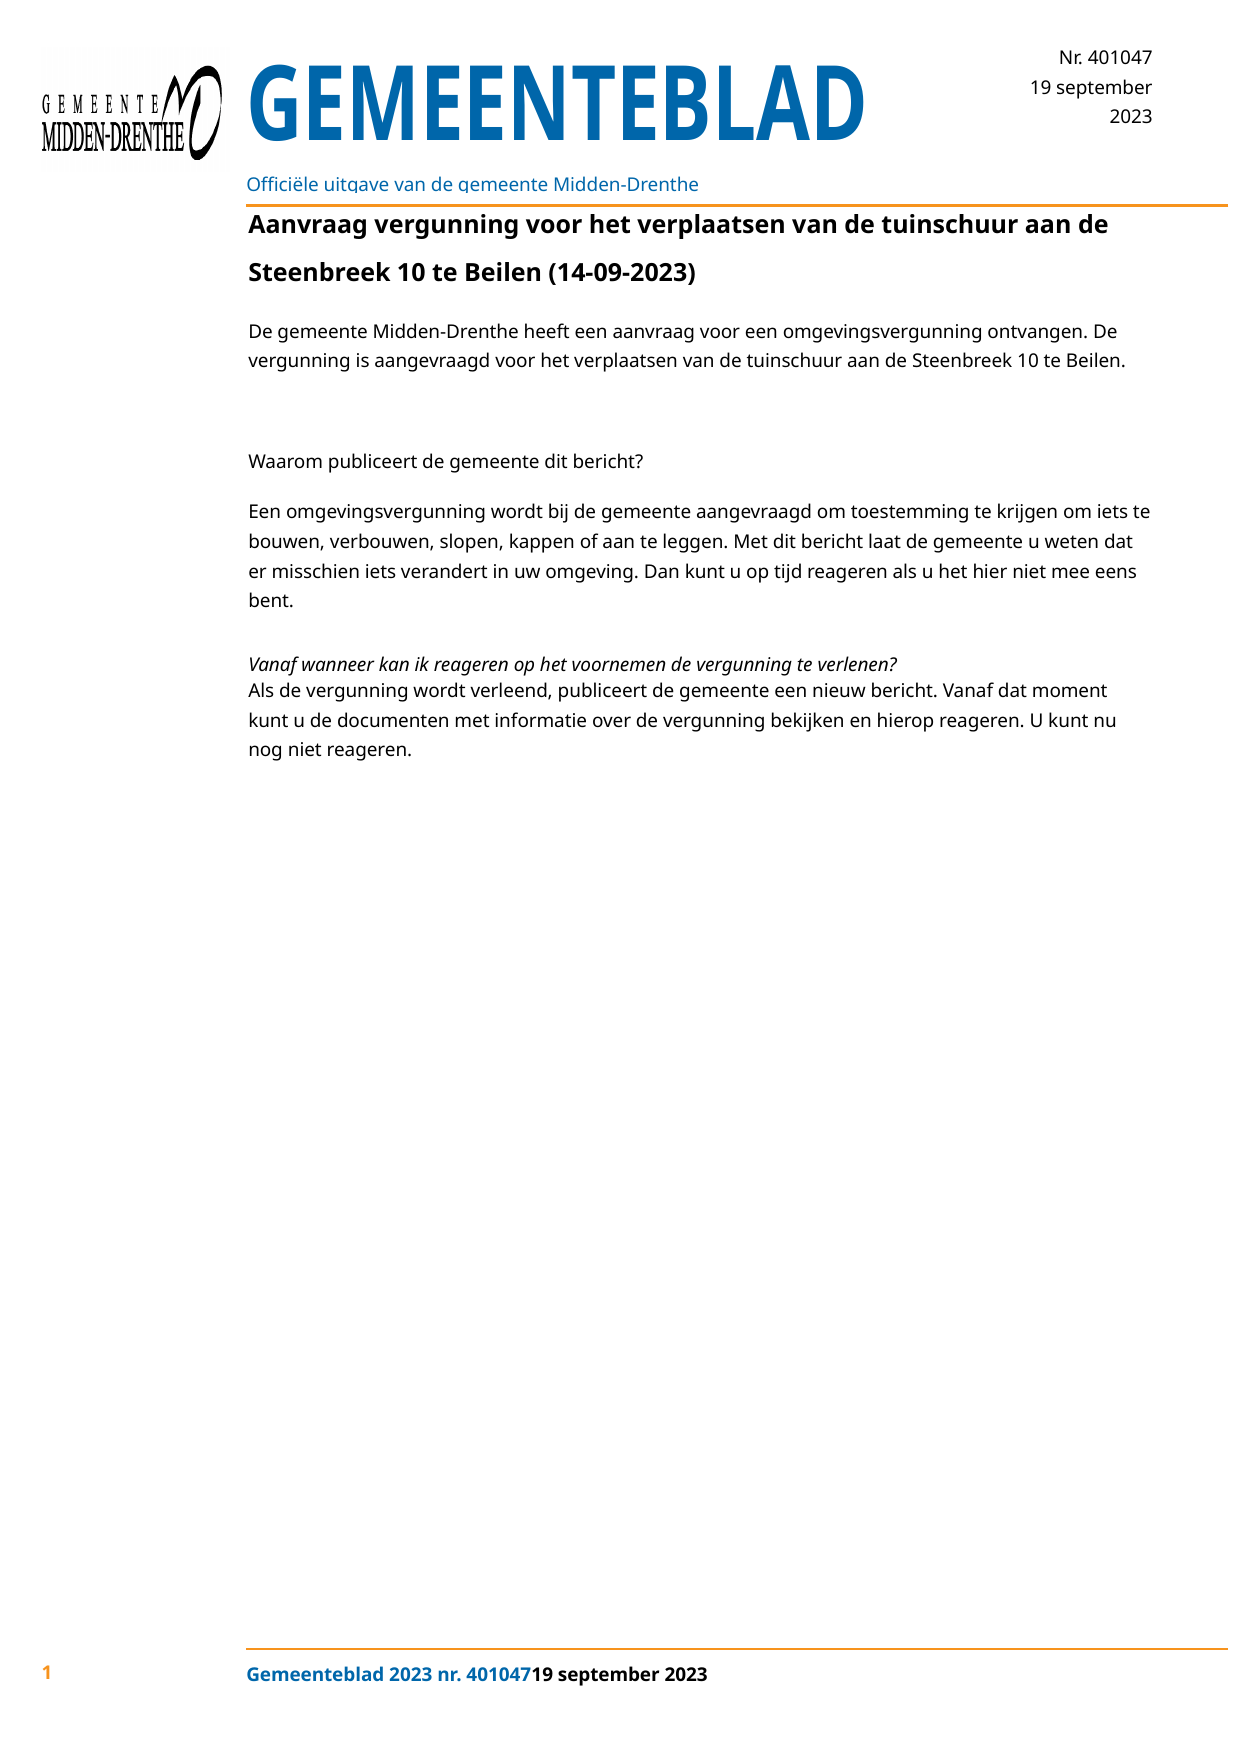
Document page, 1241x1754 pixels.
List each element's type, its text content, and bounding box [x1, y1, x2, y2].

picture [41, 47, 231, 172]
text Aanvraag vergunning voor het verplaatsen van de tuinschuur aan de Steenbreek 10 te Beilen (14-09-2023) [248, 207, 1152, 288]
text Als de vergunning wordt verleend, publiceert de gemeente een nieuw bericht. Vanaf dat moment kunt u de documenten met informatie over de vergunning bekijken en hierop reageren. U kunt nu nog niet reageren. [248, 677, 1152, 762]
text Vanaf wanneer kan ik reageren op het voornemen de vergunning te verlenen? [248, 651, 1152, 677]
text Waarom publiceert de gemeente dit bericht? [248, 448, 1152, 474]
text De gemeente Midden-Drenthe heeft een aanvraag voor een omgevingsvergunning ontvangen. De vergunning is aangevraagd voor het verplaatsen van de tuinschuur aan de Steenbreek 10 te Beilen. [248, 318, 1152, 373]
text Een omgevingsvergunning wordt bij de gemeente aangevraagd om toestemming te krijgen om iets te bouwen, verbouwen, slopen, kappen of aan te leggen. Met dit bericht laat de gemeente u weten dat er misschien iets verandert in uw omgeving. Dan kunt u op tijd reageren als u het hier niet mee eens bent. [248, 499, 1152, 613]
